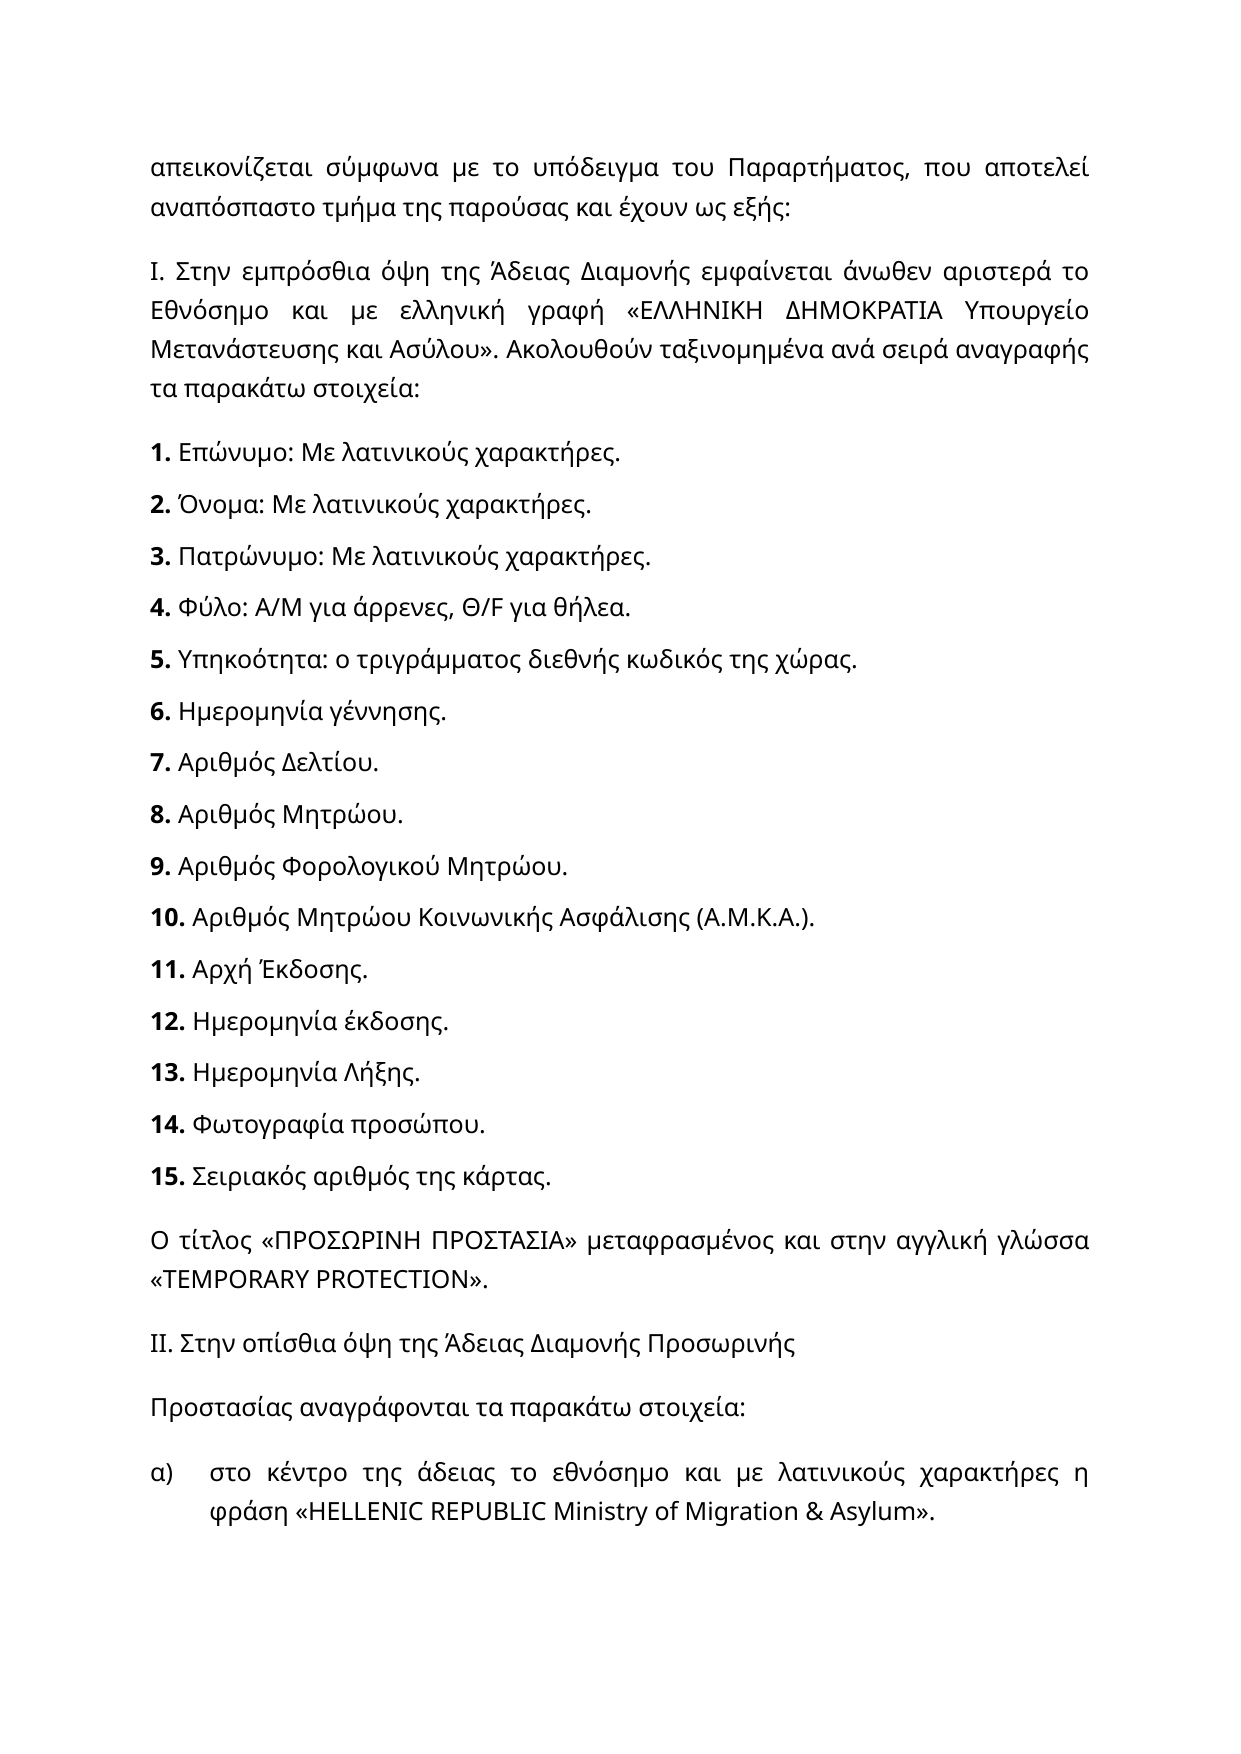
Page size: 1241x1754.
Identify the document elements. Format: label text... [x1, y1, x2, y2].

text 15. Σειριακός αριθμός της κάρτας. [150, 1158, 1090, 1192]
text 9. Αριθμός Φορολογικού Μητρώου. [150, 848, 1090, 882]
text Προστασίας αναγράφονται τα παρακάτω στοιχεία: [150, 1390, 1090, 1424]
list α) στο κέντρο της άδειας το εθνόσημο και με λατινικούς χαρακτήρες η φράση «HELLENIC REPUBLIC Ministry of Migration & Asylum». [150, 1454, 1090, 1527]
text 2. Όνομα: Με λατινικούς χαρακτήρες. [150, 487, 1090, 521]
text 4. Φύλο: Α/M για άρρενες, Θ/F για θήλεα. [150, 590, 1090, 624]
text 10. Αριθμός Μητρώου Κοινωνικής Ασφάλισης (Α.Μ.Κ.Α.). [150, 900, 1090, 934]
text 11. Αρχή Έκδοσης. [150, 952, 1090, 986]
text 13. Ημερομηνία Λήξης. [150, 1055, 1090, 1089]
text 3. Πατρώνυμο: Με λατινικούς χαρακτήρες. [150, 538, 1090, 572]
text 12. Ημερομηνία έκδοσης. [150, 1003, 1090, 1037]
text 7. Αριθμός Δελτίου. [150, 745, 1090, 779]
text 6. Ημερομηνία γέννησης. [150, 693, 1090, 727]
text 1. Επώνυμο: Με λατινικούς χαρακτήρες. [150, 435, 1090, 469]
text Ο τίτλος «ΠΡΟΣΩΡΙΝΗ ΠΡΟΣΤΑΣΙΑ» μεταφρασμένος και στην αγγλική γλώσσα «TEMPORARY PROTECTION». [150, 1222, 1090, 1296]
text ΙΙ. Στην οπίσθια όψη της Άδειας Διαμονής Προσωρινής [150, 1326, 1090, 1360]
text I. Στην εμπρόσθια όψη της Άδειας Διαμονής εμφαίνεται άνωθεν αριστερά το Εθνόσημο και με ελληνική γραφή «ΕΛΛΗΝΙΚΗ ΔΗΜΟΚΡΑΤΙΑ Υπουργείο Μετανάστευσης και Ασύλου». Ακολουθούν ταξινομημένα ανά σειρά αναγραφής τα παρακάτω στοιχεία: [150, 253, 1090, 405]
text απεικονίζεται σύμφωνα με το υπόδειγμα του Παραρτήματος, που αποτελεί αναπόσπαστο τμήμα της παρούσας και έχουν ως εξής: [150, 150, 1090, 223]
text 5. Υπηκοότητα: ο τριγράμματος διεθνής κωδικός της χώρας. [150, 642, 1090, 676]
text 8. Αριθμός Μητρώου. [150, 797, 1090, 831]
text 14. Φωτογραφία προσώπου. [150, 1107, 1090, 1141]
